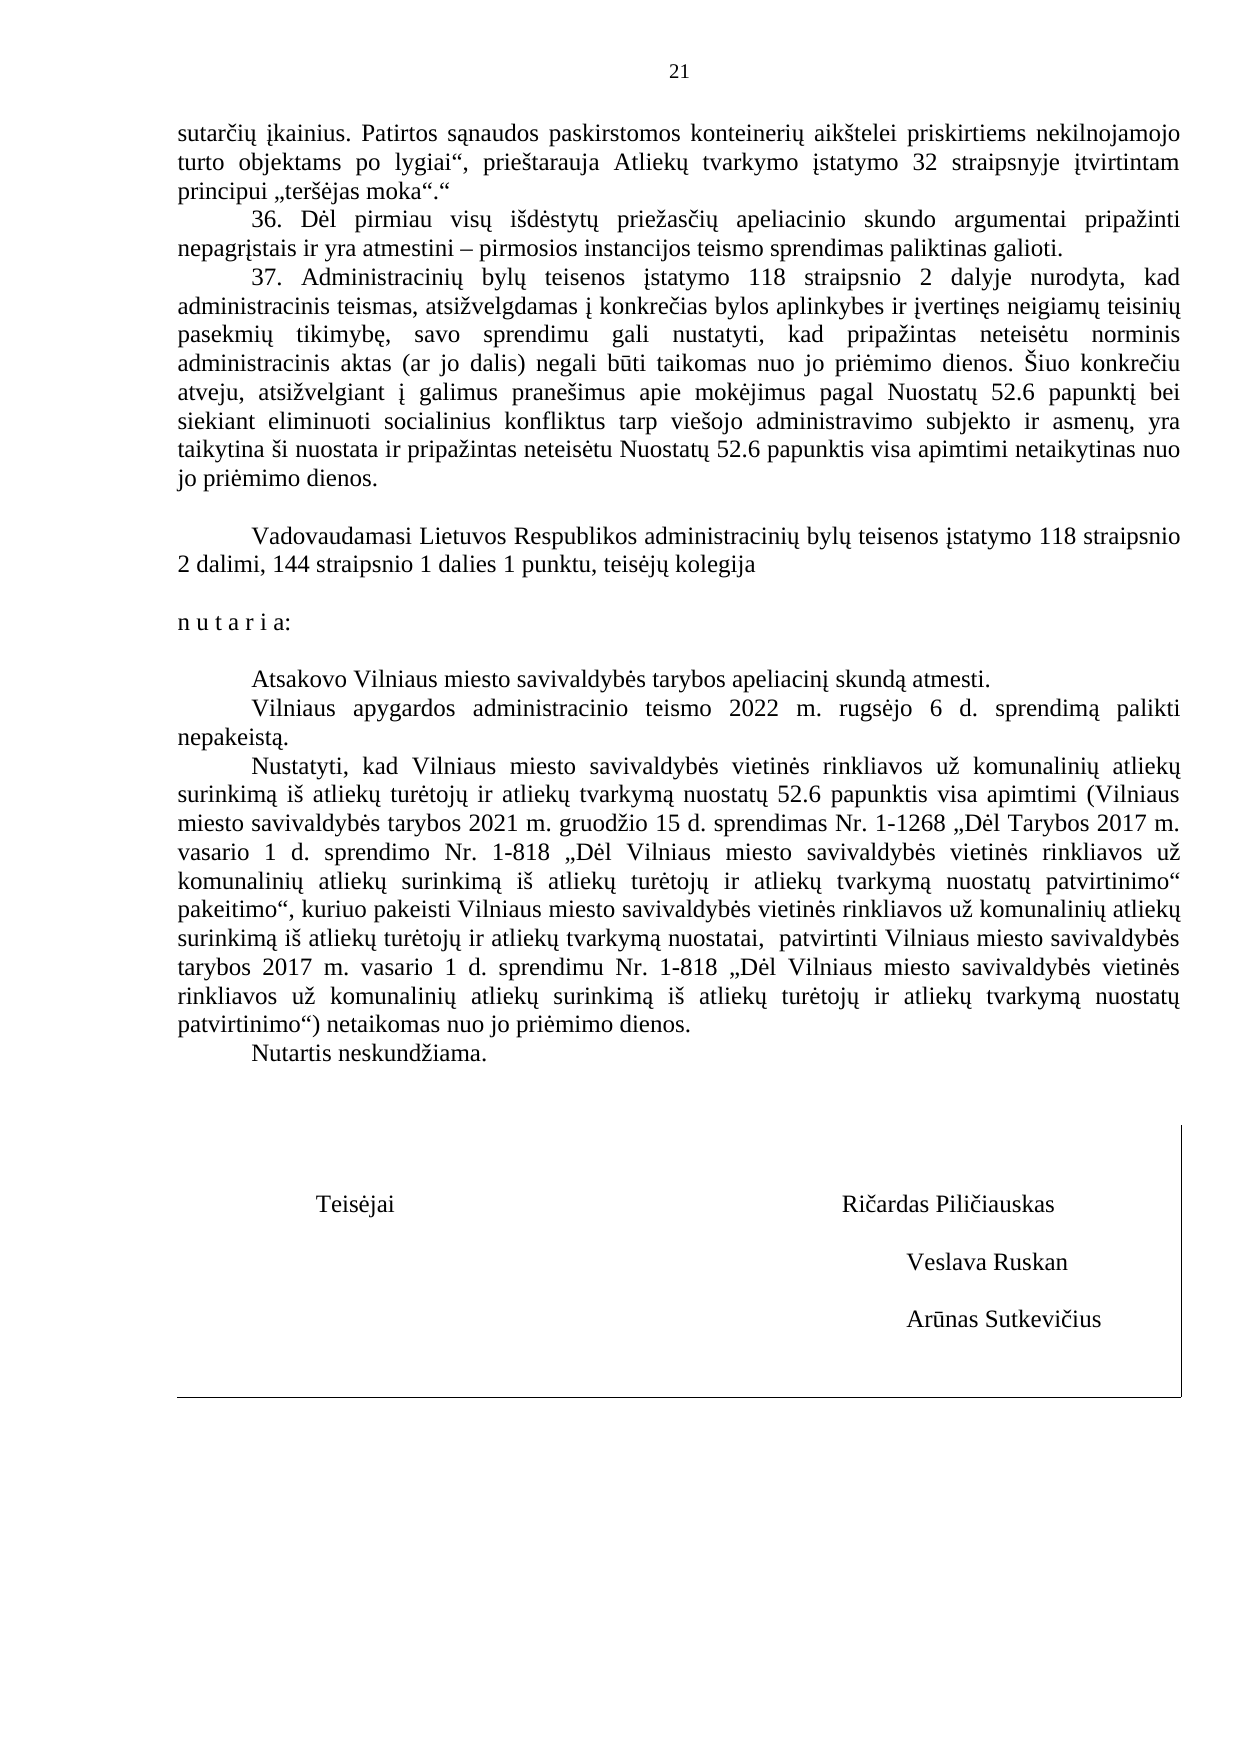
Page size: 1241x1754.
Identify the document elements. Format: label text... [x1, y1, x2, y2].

text Teisėjai Ričardas Piličiauskas [177, 1124, 1181, 1218]
text Nustatyti, kad Vilniaus miesto savivaldybės vietinės rinkliavos už komunalinių atliekų surinkimą iš atliekų turėtojų ir atliekų tvarkymą nuostatų 52.6 papunktis visa apimtimi (Vilniaus miesto savivaldybės tarybos 2021 m. gruodžio 15 d. sprendimas Nr. 1-1268 „Dėl Tarybos 2017 m. vasario 1 d. sprendimo Nr. 1-818 „Dėl Vilniaus miesto savivaldybės vietinės rinkliavos už komunalinių atliekų surinkimą iš atliekų turėtojų ir atliekų tvarkymą nuostatų patvirtinimo“ pakeitimo“, kuriuo pakeisti Vilniaus miesto savivaldybės vietinės rinkliavos už komunalinių atliekų surinkimą iš atliekų turėtojų ir atliekų tvarkymą nuostatai, patvirtinti Vilniaus miesto savivaldybės tarybos 2017 m. vasario 1 d. sprendimu Nr. 1-818 „Dėl Vilniaus miesto savivaldybės vietinės rinkliavos už komunalinių atliekų surinkimą iš atliekų turėtojų ir atliekų tvarkymą nuostatų patvirtinimo“) netaikomas nuo jo priėmimo dienos. [177, 751, 1181, 1038]
text Vilniaus apygardos administracinio teismo 2022 m. rugsėjo 6 d. sprendimą palikti nepakeistą. [177, 693, 1181, 751]
text 37. Administracinių bylų teisenos įstatymo 118 straipsnio 2 dalyje nurodyta, kad administracinis teismas, atsižvelgdamas į konkrečias bylos aplinkybes ir įvertinęs neigiamų teisinių pasekmių tikimybę, savo sprendimu gali nustatyti, kad pripažintas neteisėtu norminis administracinis aktas (ar jo dalis) negali būti taikomas nuo jo priėmimo dienos. Šiuo konkrečiu atveju, atsižvelgiant į galimus pranešimus apie mokėjimus pagal Nuostatų 52.6 papunktį bei siekiant eliminuoti socialinius konfliktus tarp viešojo administravimo subjekto ir asmenų, yra taikytina ši nuostata ir pripažintas neteisėtu Nuostatų 52.6 papunktis visa apimtimi netaikytinas nuo jo priėmimo dienos. [177, 262, 1181, 492]
text Arūnas Sutkevičius [177, 1304, 1181, 1397]
text Nutartis neskundžiama. [177, 1038, 1181, 1067]
text 36. Dėl pirmiau visų išdėstytų priežasčių apeliacinio skundo argumentai pripažinti nepagrįstais ir yra atmestini – pirmosios instancijos teismo sprendimas paliktinas galioti. [177, 204, 1181, 262]
text Veslava Ruskan [177, 1247, 1181, 1275]
text Vadovaudamasi Lietuvos Respublikos administracinių bylų teisenos įstatymo 118 straipsnio 2 dalimi, 144 straipsnio 1 dalies 1 punktu, teisėjų kolegija [177, 521, 1181, 578]
text n u t a r i a: [177, 607, 1181, 636]
text sutarčių įkainius. Patirtos sąnaudos paskirstomos konteinerių aikštelei priskirtiems nekilnojamojo turto objektams po lygiai“, prieštarauja Atliekų tvarkymo įstatymo 32 straipsnyje įtvirtintam principui „teršėjas moka“.“ [177, 118, 1181, 204]
text Atsakovo Vilniaus miesto savivaldybės tarybos apeliacinį skundą atmesti. [177, 664, 1181, 693]
